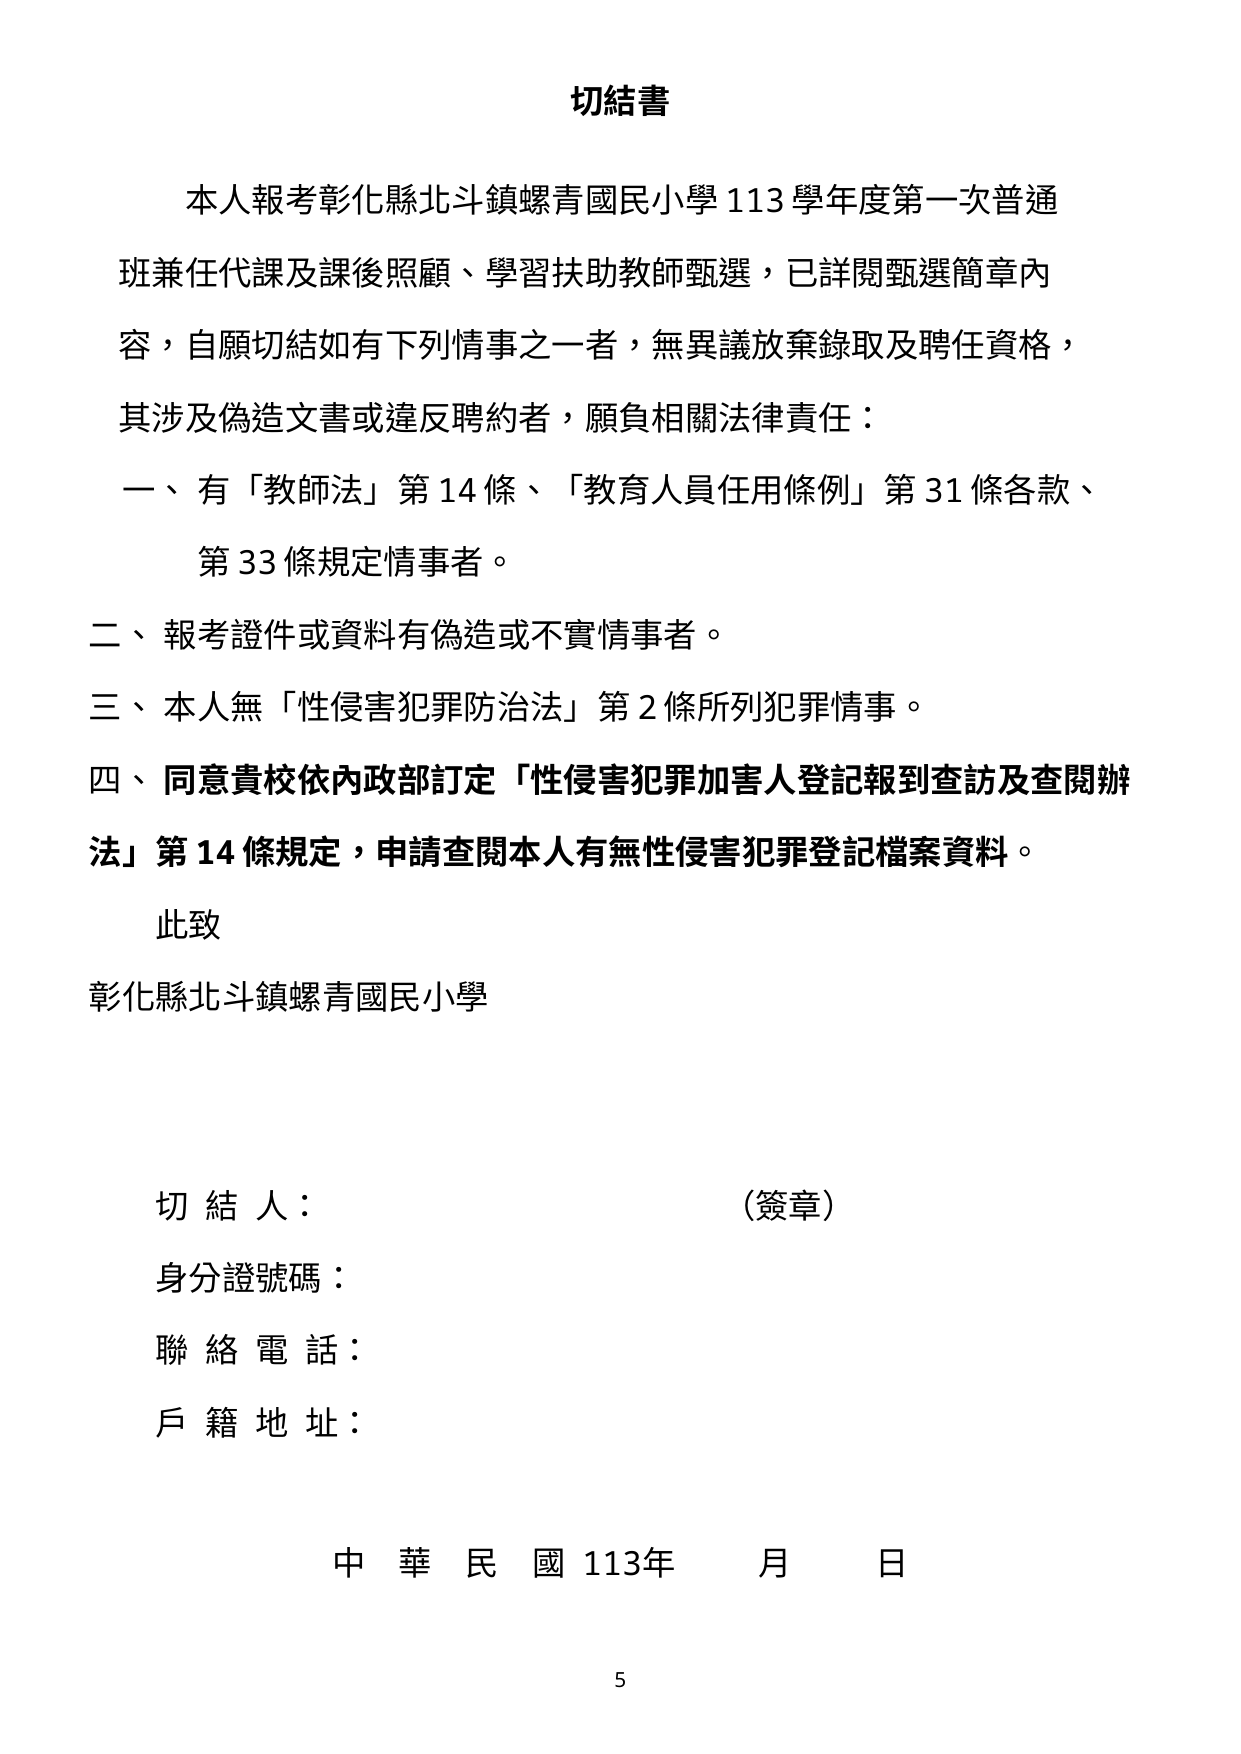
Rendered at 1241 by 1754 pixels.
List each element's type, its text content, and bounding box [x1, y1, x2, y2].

text 切 結 人： （簽章） [89, 1179, 1152, 1228]
text 本人報考彰化縣北斗鎮螺青國民小學113學年度第一次普通班兼任代課及課後照顧、學習扶助教師甄選，已詳閱甄選簡章內容，自願切結如有下列情事之一者，無異議放棄錄取及聘任資格，其涉及偽造文書或違反聘約者，願負相關法律責任： [118, 174, 1075, 439]
text 彰化縣北斗鎮螺青國民小學 [89, 971, 1152, 1019]
text 身分證號碼： [89, 1252, 1152, 1300]
text 戶 籍 地 址： [89, 1396, 1152, 1444]
list 本人無「性侵害犯罪防治法」第2條所列犯罪情事。 [89, 681, 1152, 729]
list 報考證件或資料有偽造或不實情事者。 [89, 609, 1152, 657]
text 聯 絡 電 話： [89, 1324, 1152, 1372]
text 切結書 [89, 75, 1152, 123]
text 中 華 民 國 113年 月 日 [89, 1537, 1152, 1585]
list 同意貴校依內政部訂定「性侵害犯罪加害人登記報到查訪及查閱辦法」第14條規定，申請查閱本人有無性侵害犯罪登記檔案資料。 [89, 754, 1152, 874]
text 此致 [89, 898, 1152, 947]
list 有「教師法」第14條、「教育人員任用條例」第31條各款、第33條規定情事者。 [122, 464, 1075, 584]
